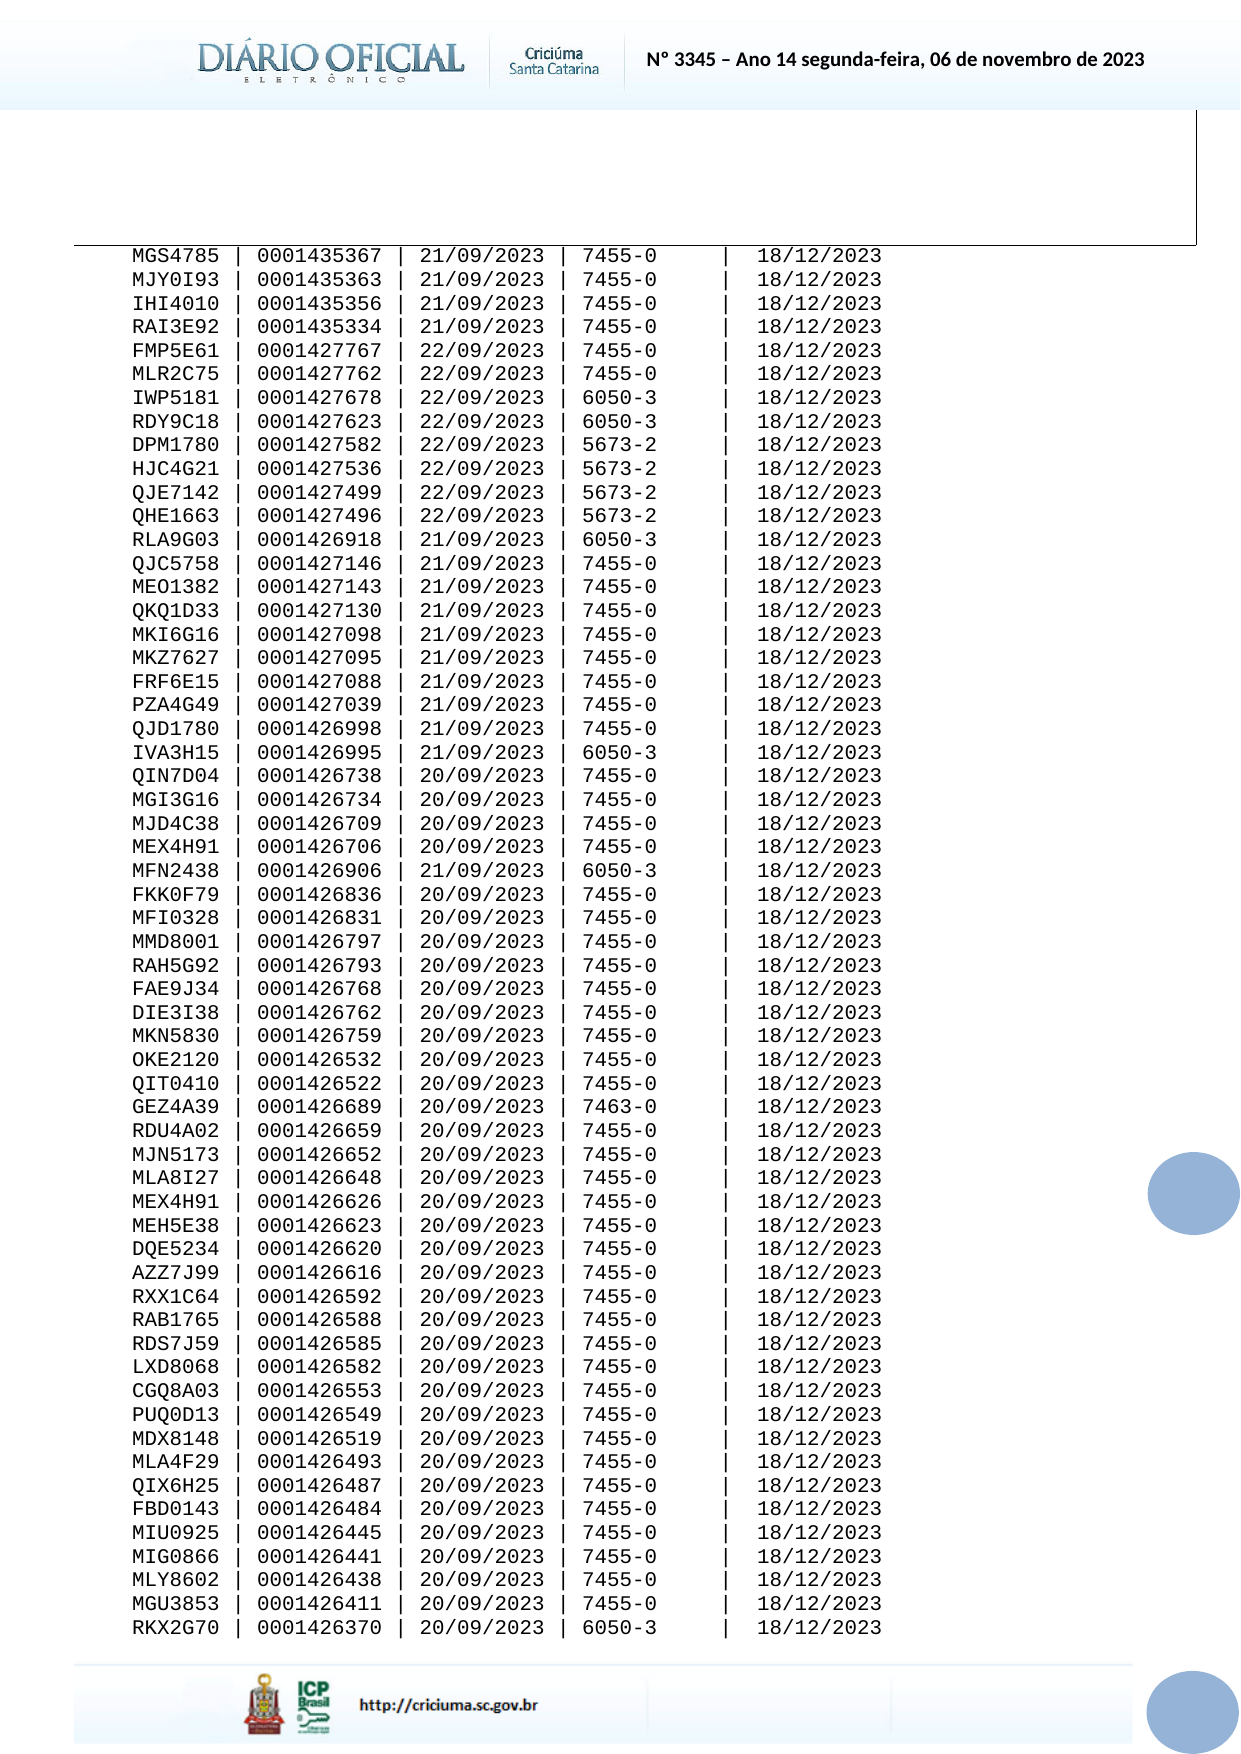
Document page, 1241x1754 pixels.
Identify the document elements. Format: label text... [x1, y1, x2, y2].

text RDS7J59 | 0001426585 | 20/09/2023 | 7455-0 | 18/12/2023 [44, 1333, 1196, 1357]
text MGI3G16 | 0001426734 | 20/09/2023 | 7455-0 | 18/12/2023 [44, 789, 1196, 813]
text AZZ7J99 | 0001426616 | 20/09/2023 | 7455-0 | 18/12/2023 [44, 1262, 1196, 1286]
text QIN7D04 | 0001426738 | 20/09/2023 | 7455-0 | 18/12/2023 [44, 765, 1196, 789]
text MEO1382 | 0001427143 | 21/09/2023 | 7455-0 | 18/12/2023 [44, 576, 1196, 600]
text RDY9C18 | 0001427623 | 22/09/2023 | 6050-3 | 18/12/2023 [44, 411, 1196, 434]
text MEX4H91 | 0001426706 | 20/09/2023 | 7455-0 | 18/12/2023 [44, 836, 1196, 860]
text QJC5758 | 0001427146 | 21/09/2023 | 7455-0 | 18/12/2023 [44, 553, 1196, 576]
text MJY0I93 | 0001435363 | 21/09/2023 | 7455-0 | 18/12/2023 [44, 269, 1196, 292]
text RLA9G03 | 0001426918 | 21/09/2023 | 6050-3 | 18/12/2023 [44, 529, 1196, 553]
text RAB1765 | 0001426588 | 20/09/2023 | 7455-0 | 18/12/2023 [44, 1309, 1196, 1333]
text PZA4G49 | 0001427039 | 21/09/2023 | 7455-0 | 18/12/2023 [44, 694, 1196, 718]
text HJC4G21 | 0001427536 | 22/09/2023 | 5673-2 | 18/12/2023 [44, 458, 1196, 482]
text MEH5E38 | 0001426623 | 20/09/2023 | 7455-0 | 18/12/2023 [44, 1215, 1196, 1238]
text QKQ1D33 | 0001427130 | 21/09/2023 | 7455-0 | 18/12/2023 [44, 600, 1196, 623]
text QIX6H25 | 0001426487 | 20/09/2023 | 7455-0 | 18/12/2023 [44, 1475, 1196, 1498]
text MLA8I27 | 0001426648 | 20/09/2023 | 7455-0 | 18/12/2023 [44, 1167, 1157, 1191]
text RAH5G92 | 0001426793 | 20/09/2023 | 7455-0 | 18/12/2023 [44, 954, 1196, 978]
text RDU4A02 | 0001426659 | 20/09/2023 | 7455-0 | 18/12/2023 [44, 1120, 1196, 1144]
text FBD0143 | 0001426484 | 20/09/2023 | 7455-0 | 18/12/2023 [44, 1498, 1196, 1522]
text MFI0328 | 0001426831 | 20/09/2023 | 7455-0 | 18/12/2023 [44, 907, 1196, 931]
text MFN2438 | 0001426906 | 21/09/2023 | 6050-3 | 18/12/2023 [44, 860, 1196, 884]
text MIG0866 | 0001426441 | 20/09/2023 | 7455-0 | 18/12/2023 [44, 1546, 1196, 1569]
text FRF6E15 | 0001427088 | 21/09/2023 | 7455-0 | 18/12/2023 [44, 671, 1196, 694]
text FKK0F79 | 0001426836 | 20/09/2023 | 7455-0 | 18/12/2023 [44, 884, 1196, 907]
text DPM1780 | 0001427582 | 22/09/2023 | 5673-2 | 18/12/2023 [44, 434, 1196, 458]
text IWP5181 | 0001427678 | 22/09/2023 | 6050-3 | 18/12/2023 [44, 387, 1196, 411]
text QJD1780 | 0001426998 | 21/09/2023 | 7455-0 | 18/12/2023 [44, 718, 1196, 742]
text DQE5234 | 0001426620 | 20/09/2023 | 7455-0 | 18/12/2023 [44, 1238, 1196, 1262]
text QHE1663 | 0001427496 | 22/09/2023 | 5673-2 | 18/12/2023 [44, 505, 1196, 529]
text MDX8148 | 0001426519 | 20/09/2023 | 7455-0 | 18/12/2023 [44, 1427, 1196, 1451]
text MEX4H91 | 0001426626 | 20/09/2023 | 7455-0 | 18/12/2023 [44, 1191, 1153, 1215]
text MKN5830 | 0001426759 | 20/09/2023 | 7455-0 | 18/12/2023 [44, 1026, 1196, 1049]
text RKX2G70 | 0001426370 | 20/09/2023 | 6050-3 | 18/12/2023 [44, 1617, 1196, 1640]
text RXX1C64 | 0001426592 | 20/09/2023 | 7455-0 | 18/12/2023 [44, 1286, 1196, 1309]
text MLA4F29 | 0001426493 | 20/09/2023 | 7455-0 | 18/12/2023 [44, 1451, 1196, 1475]
text GEZ4A39 | 0001426689 | 20/09/2023 | 7463-0 | 18/12/2023 [44, 1096, 1196, 1120]
text QIT0410 | 0001426522 | 20/09/2023 | 7455-0 | 18/12/2023 [44, 1073, 1196, 1096]
text IVA3H15 | 0001426995 | 21/09/2023 | 6050-3 | 18/12/2023 [44, 742, 1196, 765]
text MIU0925 | 0001426445 | 20/09/2023 | 7455-0 | 18/12/2023 [44, 1522, 1196, 1546]
text LXD8068 | 0001426582 | 20/09/2023 | 7455-0 | 18/12/2023 [44, 1357, 1196, 1380]
text MKZ7627 | 0001427095 | 21/09/2023 | 7455-0 | 18/12/2023 [44, 647, 1196, 671]
text MJD4C38 | 0001426709 | 20/09/2023 | 7455-0 | 18/12/2023 [44, 813, 1196, 836]
text MJN5173 | 0001426652 | 20/09/2023 | 7455-0 | 18/12/2023 [44, 1144, 1196, 1167]
text MLY8602 | 0001426438 | 20/09/2023 | 7455-0 | 18/12/2023 [44, 1569, 1196, 1593]
text FAE9J34 | 0001426768 | 20/09/2023 | 7455-0 | 18/12/2023 [44, 978, 1196, 1002]
text MMD8001 | 0001426797 | 20/09/2023 | 7455-0 | 18/12/2023 [44, 931, 1196, 954]
text MGS4785 | 0001435367 | 21/09/2023 | 7455-0 | 18/12/2023 [44, 245, 1196, 269]
text MLR2C75 | 0001427762 | 22/09/2023 | 7455-0 | 18/12/2023 [44, 363, 1196, 387]
text QJE7142 | 0001427499 | 22/09/2023 | 5673-2 | 18/12/2023 [44, 482, 1196, 505]
text MKI6G16 | 0001427098 | 21/09/2023 | 7455-0 | 18/12/2023 [44, 623, 1196, 647]
text PUQ0D13 | 0001426549 | 20/09/2023 | 7455-0 | 18/12/2023 [44, 1404, 1196, 1427]
text IHI4010 | 0001435356 | 21/09/2023 | 7455-0 | 18/12/2023 [44, 292, 1196, 316]
text MGU3853 | 0001426411 | 20/09/2023 | 7455-0 | 18/12/2023 [44, 1593, 1196, 1617]
text DIE3I38 | 0001426762 | 20/09/2023 | 7455-0 | 18/12/2023 [44, 1002, 1196, 1026]
text FMP5E61 | 0001427767 | 22/09/2023 | 7455-0 | 18/12/2023 [44, 340, 1196, 363]
text RAI3E92 | 0001435334 | 21/09/2023 | 7455-0 | 18/12/2023 [44, 316, 1196, 340]
text CGQ8A03 | 0001426553 | 20/09/2023 | 7455-0 | 18/12/2023 [44, 1380, 1196, 1404]
text OKE2120 | 0001426532 | 20/09/2023 | 7455-0 | 18/12/2023 [44, 1049, 1196, 1073]
